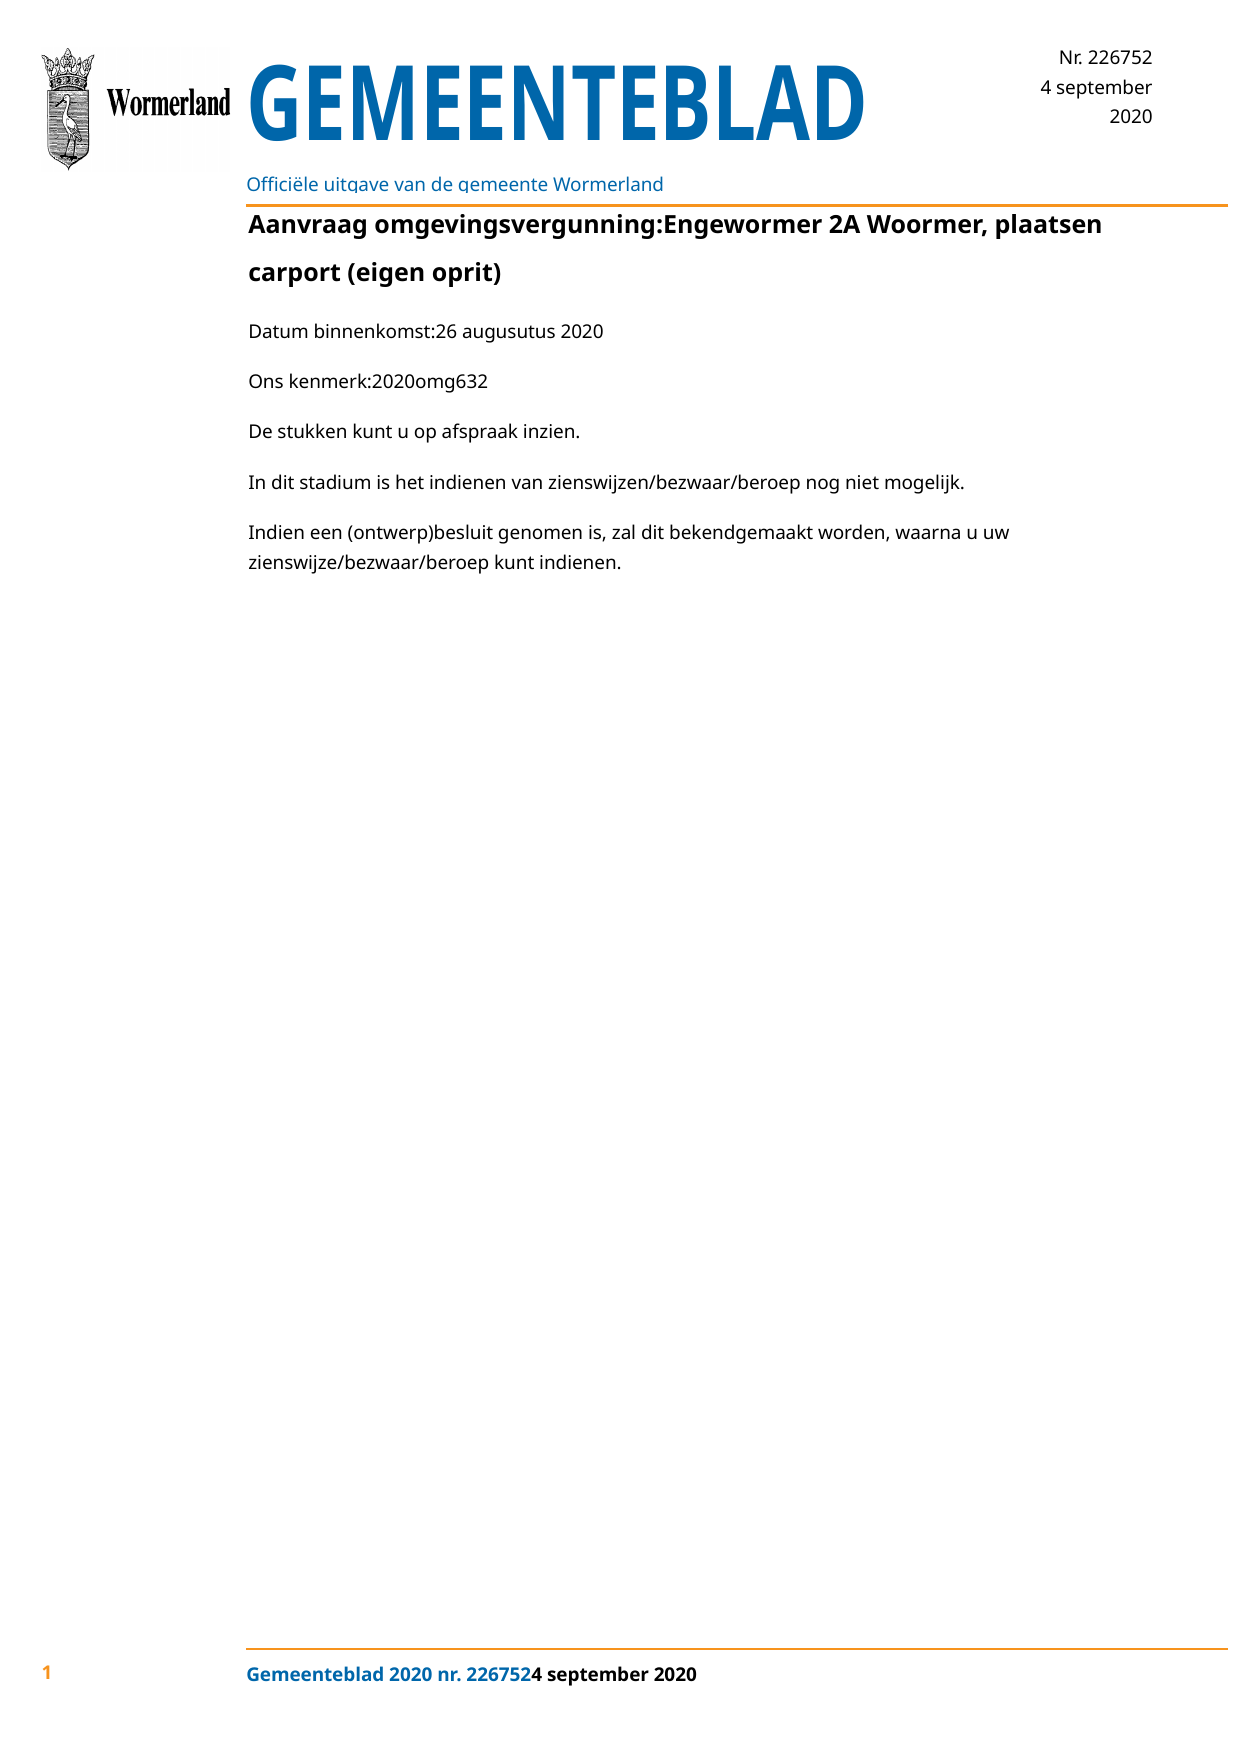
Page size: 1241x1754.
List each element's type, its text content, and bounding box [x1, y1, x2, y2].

text Aanvraag omgevingsvergunning:Engewormer 2A Woormer, plaatsen carport (eigen oprit) [248, 207, 1152, 288]
text De stukken kunt u op afspraak inzien. [248, 419, 1152, 444]
picture [41, 47, 231, 172]
text In dit stadium is het indienen van zienswijzen/bezwaar/beroep nog niet mogelijk. [248, 469, 1152, 495]
text Indien een (ontwerp)besluit genomen is, zal dit bekendgemaakt worden, waarna u uw zienswijze/bezwaar/beroep kunt indienen. [248, 519, 1152, 575]
text Datum binnenkomst:26 augusutus 2020 [248, 318, 1152, 344]
text Ons kenmerk:2020omg632 [248, 368, 1152, 394]
